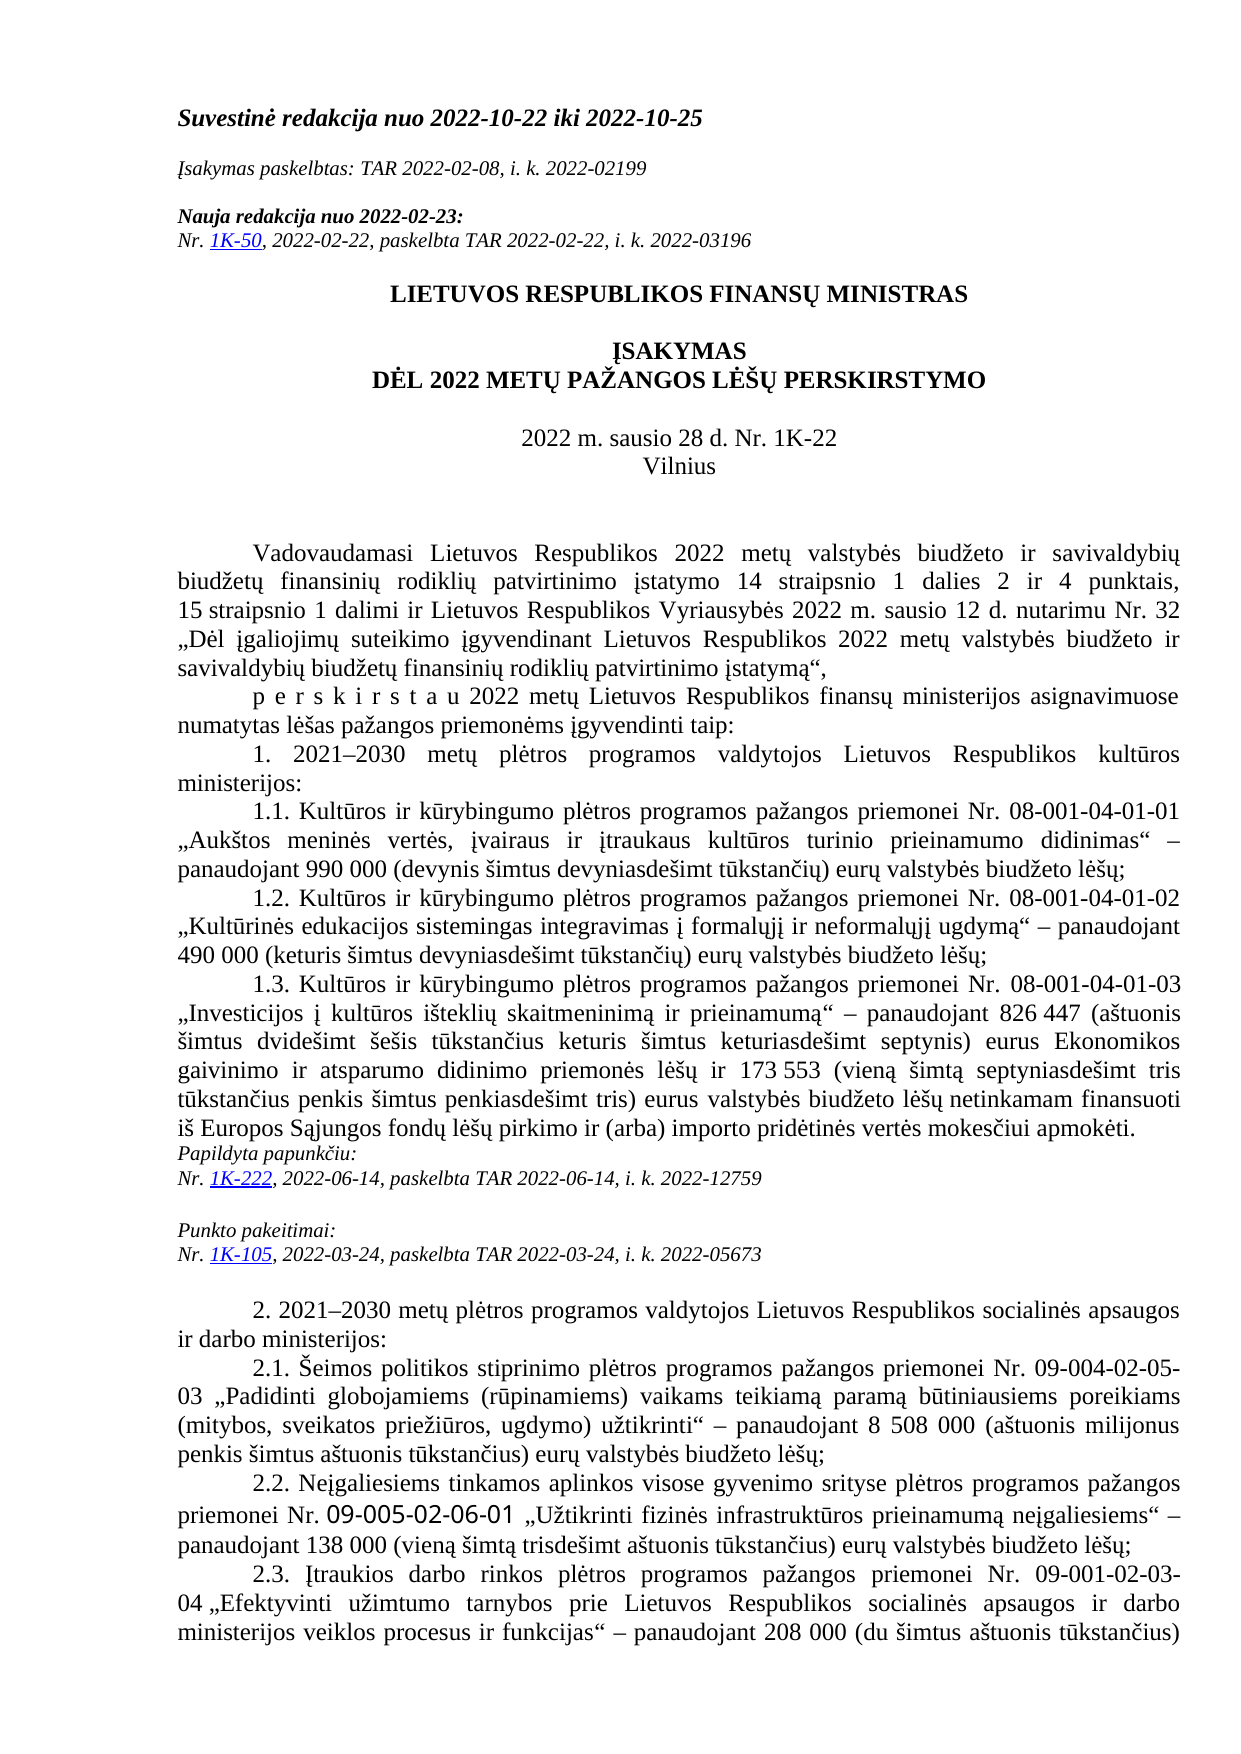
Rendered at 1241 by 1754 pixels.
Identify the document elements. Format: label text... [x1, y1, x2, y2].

text ĮSAKYMAS [177, 336, 1181, 365]
text 2022 m. sausio 28 d. Nr. 1K-22 [177, 423, 1181, 451]
text Suvestinė redakcija nuo 2022-10-22 iki 2022-10-25 [177, 103, 1181, 132]
text 1.3. Kultūros ir kūrybingumo plėtros programos pažangos priemonei Nr. 08-001-04-01-03 „Investicijos į kultūros išteklių skaitmeninimą ir prieinamumą“ – panaudojant 826 447 (aštuonis šimtus dvidešimt šešis tūkstančius keturis šimtus keturiasdešimt septynis) eurus Ekonomikos gaivinimo ir atsparumo didinimo priemonės lėšų ir 173 553 (vieną šimtą septyniasdešimt tris tūkstančius penkis šimtus penkiasdešimt tris) eurus valstybės biudžeto lėšų netinkamam finansuoti iš Europos Sąjungos fondų lėšų pirkimo ir (arba) importo pridėtinės vertės mokesčiui apmokėti. [177, 969, 1181, 1141]
text 2.3. Įtraukios darbo rinkos plėtros programos pažangos priemonei Nr. 09-001-02-03-04 „Efektyvinti užimtumo tarnybos prie Lietuvos Respublikos socialinės apsaugos ir darbo ministerijos veiklos procesus ir funkcijas“ – panaudojant 208 000 (du šimtus aštuonis tūkstančius) [177, 1559, 1181, 1645]
text LIETUVOS RESPUBLIKOS FINANSŲ MINISTRAS [177, 279, 1181, 308]
text 2. 2021–2030 metų plėtros programos valdytojos Lietuvos Respublikos socialinės apsaugos ir darbo ministerijos: [177, 1295, 1181, 1353]
text p e r s k i r s t a u 2022 metų Lietuvos Respublikos finansų ministerijos asignavimuose numatytas lėšas pažangos priemonėms įgyvendinti taip: [177, 681, 1181, 739]
text Nr. 1K-222, 2022-06-14, paskelbta TAR 2022-06-14, i. k. 2022-12759 [177, 1165, 1181, 1189]
text 2.2. Neįgaliesiems tinkamos aplinkos visose gyvenimo srityse plėtros programos pažangos priemonei Nr. 09-005-02-06-01 „Užtikrinti fizinės infrastruktūros prieinamumą neįgaliesiems“ – panaudojant 138 000 (vieną šimtą trisdešimt aštuonis tūkstančius) eurų valstybės biudžeto lėšų; [177, 1468, 1181, 1559]
text DĖL 2022 METŲ PAŽANGOS LĖŠŲ PERSKIRSTYMO [177, 365, 1181, 394]
text Papildyta papunkčiu: [177, 1141, 1181, 1165]
text Nauja redakcija nuo 2022-02-23: [177, 204, 1181, 228]
text 1. 2021–2030 metų plėtros programos valdytojos Lietuvos Respublikos kultūros ministerijos: [177, 739, 1181, 796]
text Vilnius [177, 451, 1181, 480]
text Vadovaudamasi Lietuvos Respublikos 2022 metų valstybės biudžeto ir savivaldybių biudžetų finansinių rodiklių patvirtinimo įstatymo 14 straipsnio 1 dalies 2 ir 4 punktais, 15 straipsnio 1 dalimi ir Lietuvos Respublikos Vyriausybės 2022 m. sausio 12 d. nutarimu Nr. 32 „Dėl įgaliojimų suteikimo įgyvendinant Lietuvos Respublikos 2022 metų valstybės biudžeto ir savivaldybių biudžetų finansinių rodiklių patvirtinimo įstatymą“, [177, 538, 1181, 681]
text Nr. 1K-50, 2022-02-22, paskelbta TAR 2022-02-22, i. k. 2022-03196 [177, 228, 1181, 252]
text Punkto pakeitimai: [177, 1218, 1181, 1242]
text Nr. 1K-105, 2022-03-24, paskelbta TAR 2022-03-24, i. k. 2022-05673 [177, 1242, 1181, 1266]
text 1.2. Kultūros ir kūrybingumo plėtros programos pažangos priemonei Nr. 08-001-04-01-02 „Kultūrinės edukacijos sistemingas integravimas į formalųjį ir neformalųjį ugdymą“ – panaudojant 490 000 (keturis šimtus devyniasdešimt tūkstančių) eurų valstybės biudžeto lėšų; [177, 883, 1181, 969]
text Įsakymas paskelbtas: TAR 2022-02-08, i. k. 2022-02199 [177, 156, 1181, 180]
text 2.1. Šeimos politikos stiprinimo plėtros programos pažangos priemonei Nr. 09-004-02-05-03 „Padidinti globojamiems (rūpinamiems) vaikams teikiamą paramą būtiniausiems poreikiams (mitybos, sveikatos priežiūros, ugdymo) užtikrinti“ – panaudojant 8 508 000 (aštuonis milijonus penkis šimtus aštuonis tūkstančius) eurų valstybės biudžeto lėšų; [177, 1353, 1181, 1468]
text 1.1. Kultūros ir kūrybingumo plėtros programos pažangos priemonei Nr. 08-001-04-01-01 „Aukštos meninės vertės, įvairaus ir įtraukaus kultūros turinio prieinamumo didinimas“ – panaudojant 990 000 (devynis šimtus devyniasdešimt tūkstančių) eurų valstybės biudžeto lėšų; [177, 796, 1181, 883]
